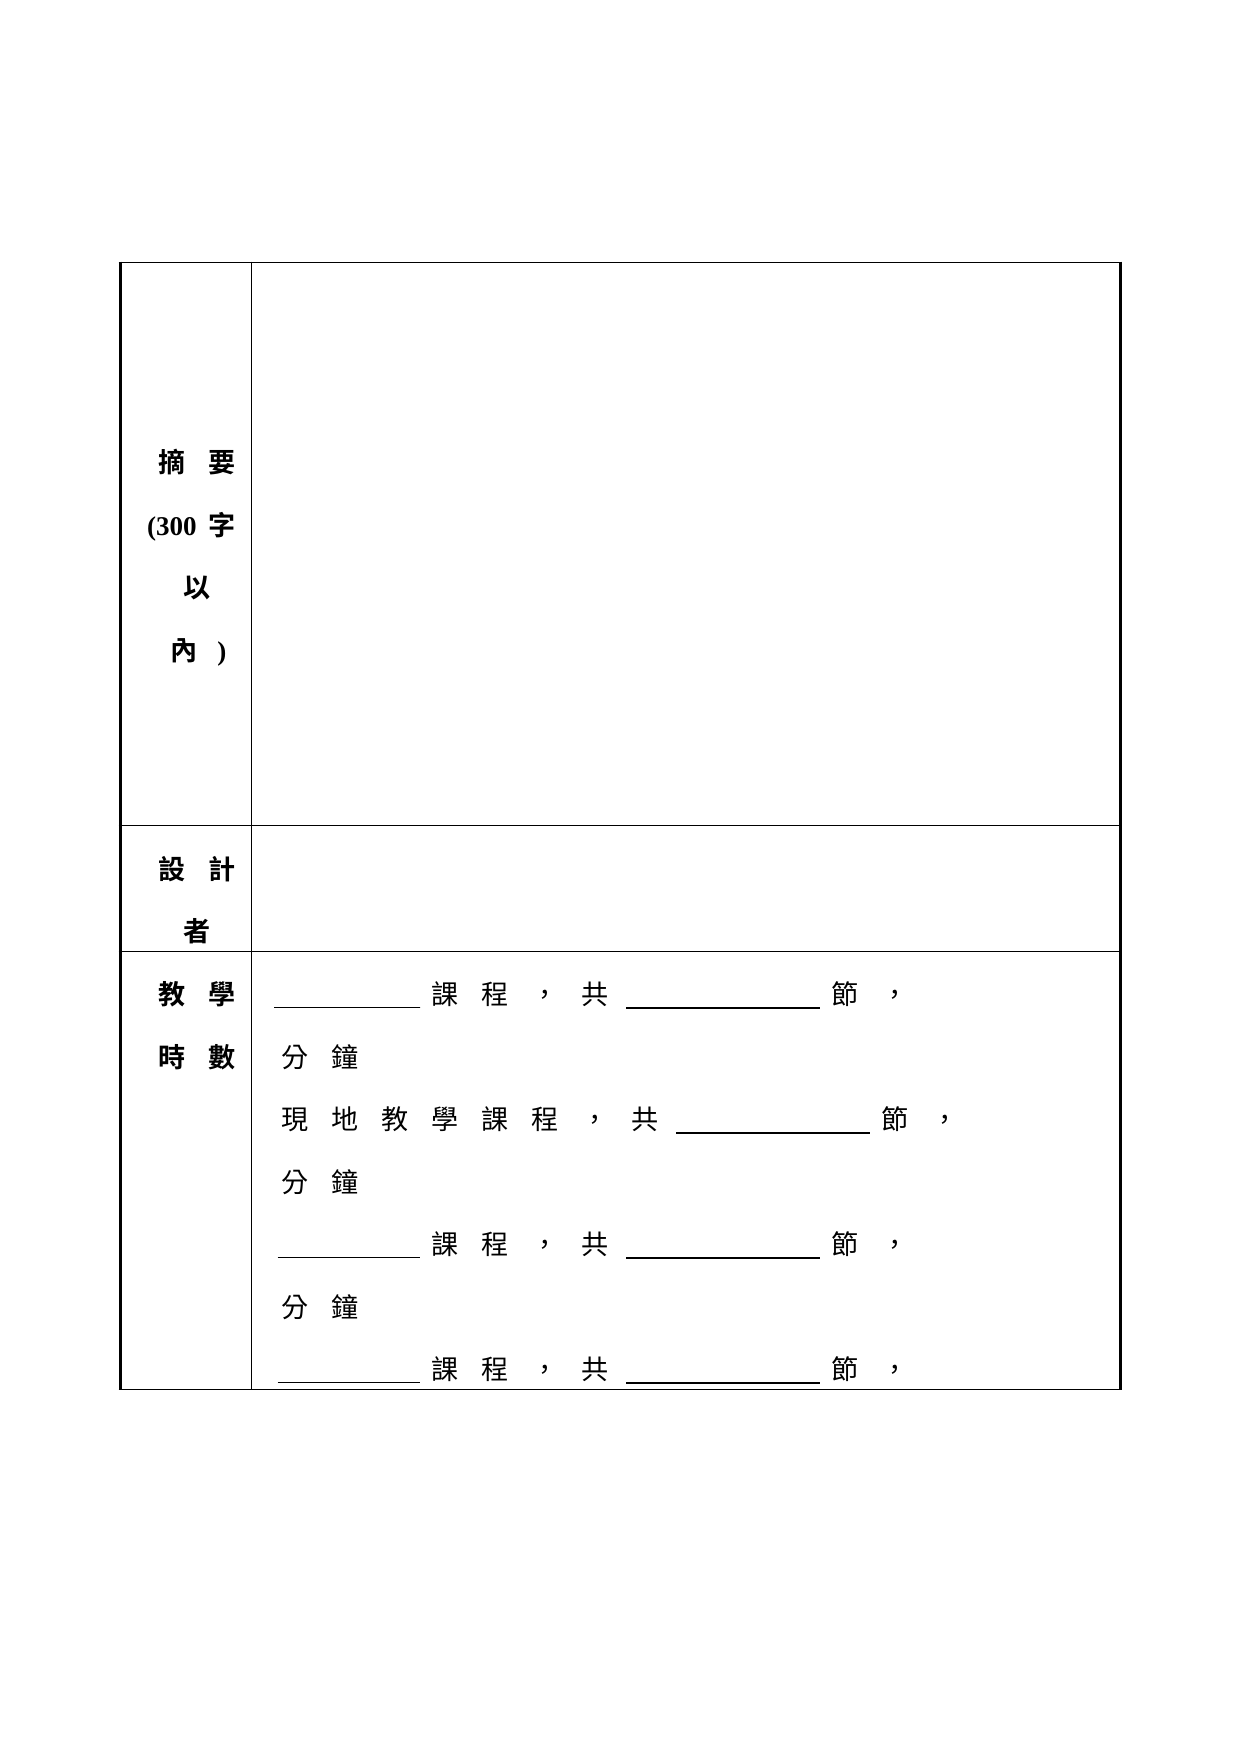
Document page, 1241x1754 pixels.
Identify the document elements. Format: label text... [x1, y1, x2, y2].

table_cell 課程，共 節， 分鐘 現地教學課程，共 節， 分鐘 課程，共 節， 分鐘 課程，共 節， [252, 952, 1119, 1389]
table_cell [252, 826, 1119, 951]
table_cell 教學時數 [122, 952, 251, 1389]
table_cell [252, 263, 1119, 825]
table_cell 設計者 [122, 826, 251, 951]
table_cell 摘要 (300字以內) [122, 263, 251, 825]
